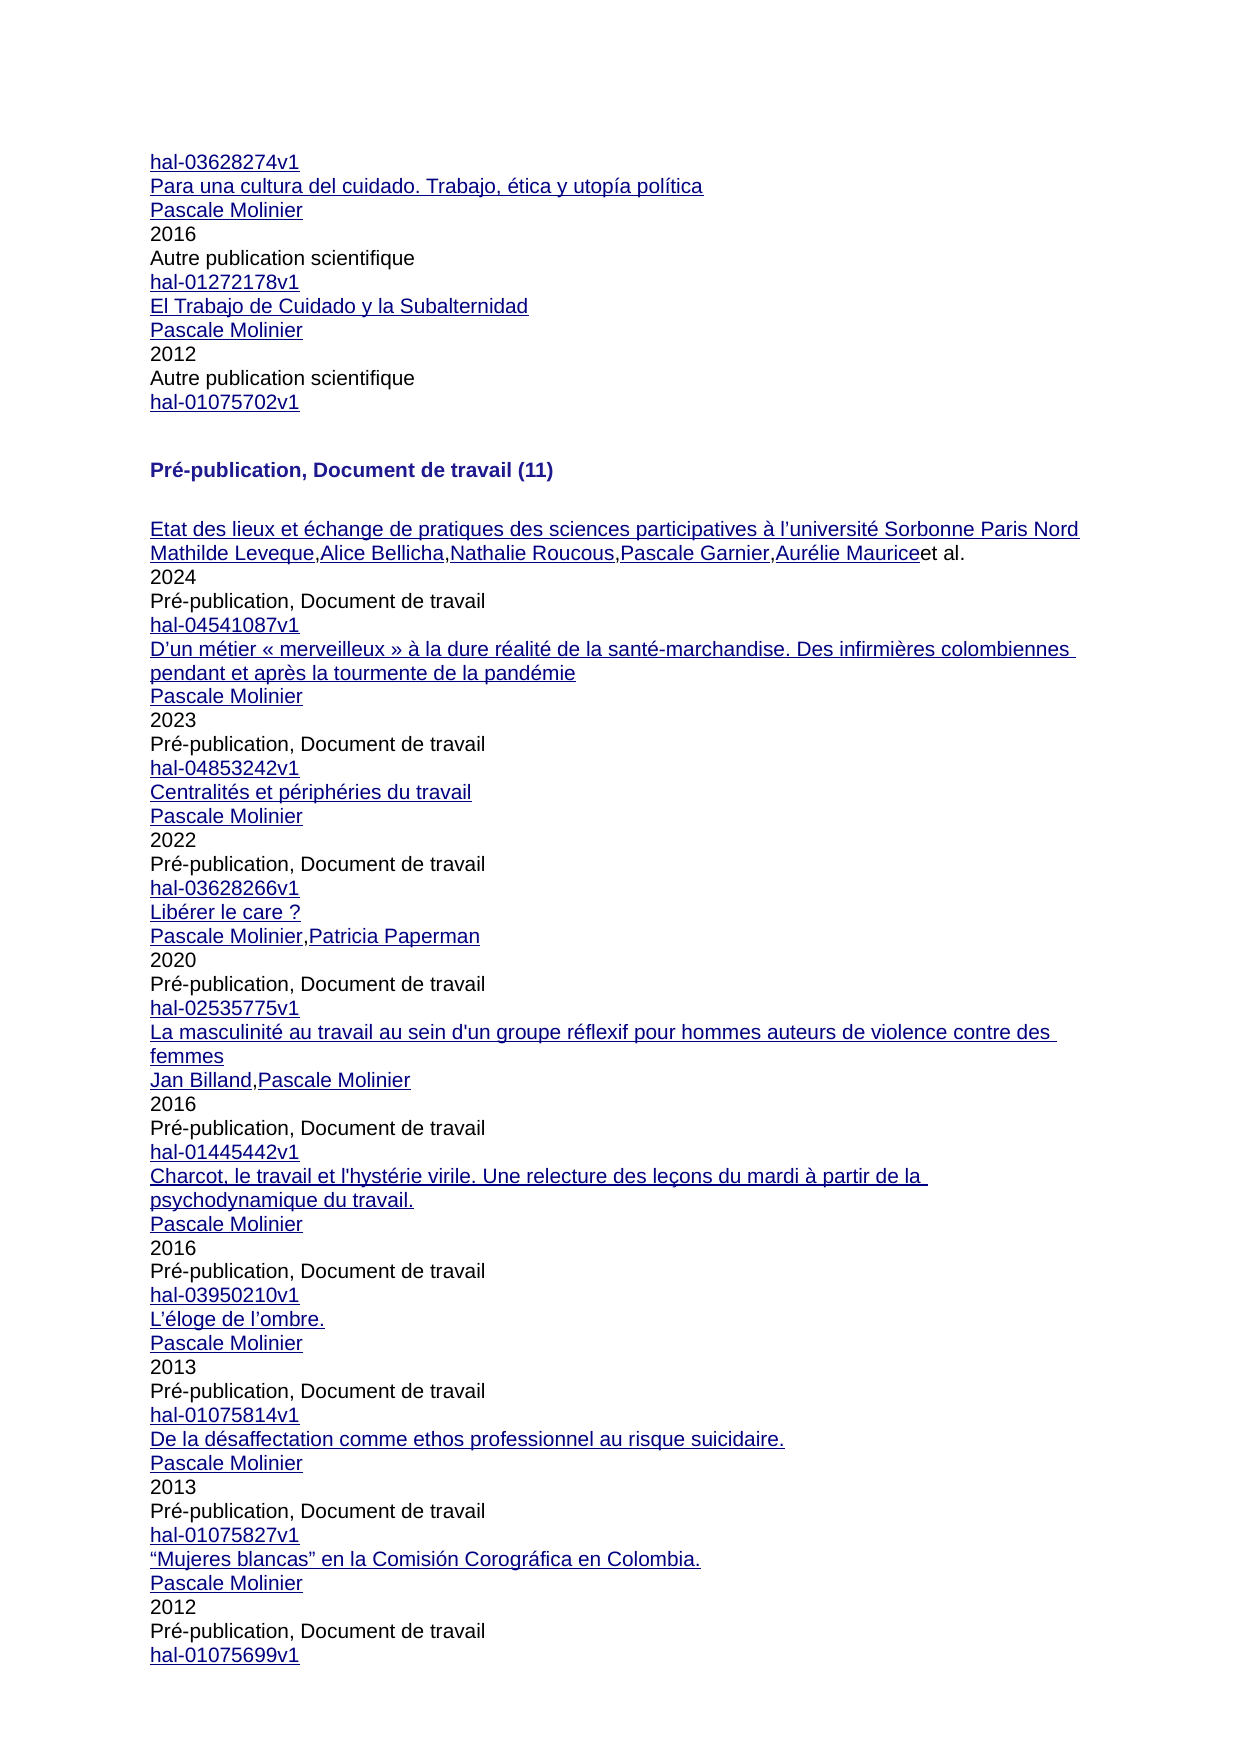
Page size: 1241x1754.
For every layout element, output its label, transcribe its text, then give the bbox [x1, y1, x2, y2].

table_header Etat des lieux et échange de pratiques des sciences participatives à l’université Sorbonne Paris Nord Mathilde Leveque,Alice Bellicha,Nathalie Roucous,Pascale Garnier,Aurélie Mauriceet al. 2024 Pré-publication, Document de travail hal-04541087v1 [150, 517, 1090, 636]
table_cell “Mujeres blancas” en la Comisión Corográfica en Colombia. Pascale Molinier 2012 Pré-publication, Document de travail hal-01075699v1 [150, 1547, 1090, 1667]
subtitle Pré-publication, Document de travail (11) [150, 458, 1090, 482]
table_cell L’éloge de l’ombre. Pascale Molinier 2013 Pré-publication, Document de travail hal-01075814v1 [150, 1307, 1090, 1427]
table_cell Libérer le care ? Pascale Molinier,Patricia Paperman 2020 Pré-publication, Document de travail hal-02535775v1 [150, 900, 1090, 1020]
table_cell La masculinité au travail au sein d'un groupe réflexif pour hommes auteurs de violence contre des femmes Jan Billand,Pascale Molinier 2016 Pré-publication, Document de travail hal-01445442v1 [150, 1020, 1090, 1163]
table_cell Centralités et périphéries du travail Pascale Molinier 2022 Pré-publication, Document de travail hal-03628266v1 [150, 780, 1090, 900]
table_cell De la désaffectation comme ethos professionnel au risque suicidaire. Pascale Molinier 2013 Pré-publication, Document de travail hal-01075827v1 [150, 1427, 1090, 1547]
table_cell Para una cultura del cuidado. Trabajo, ética y utopía política Pascale Molinier 2016 Autre publication scientifique hal-01272178v1 [150, 174, 1090, 294]
table_cell Charcot, le travail et l'hystérie virile. Une relecture des leçons du mardi à partir de la psychodynamique du travail. Pascale Molinier 2016 Pré-publication, Document de travail hal-03950210v1 [150, 1164, 1090, 1307]
table_cell hal-03628274v1 [150, 150, 1090, 174]
table_cell D’un métier « merveilleux » à la dure réalité de la santé-marchandise. Des infirmières colombiennes pendant et après la tourmente de la pandémie Pascale Molinier 2023 Pré-publication, Document de travail hal-04853242v1 [150, 636, 1090, 780]
table_cell El Trabajo de Cuidado y la Subalternidad Pascale Molinier 2012 Autre publication scientifique hal-01075702v1 [150, 294, 1090, 413]
